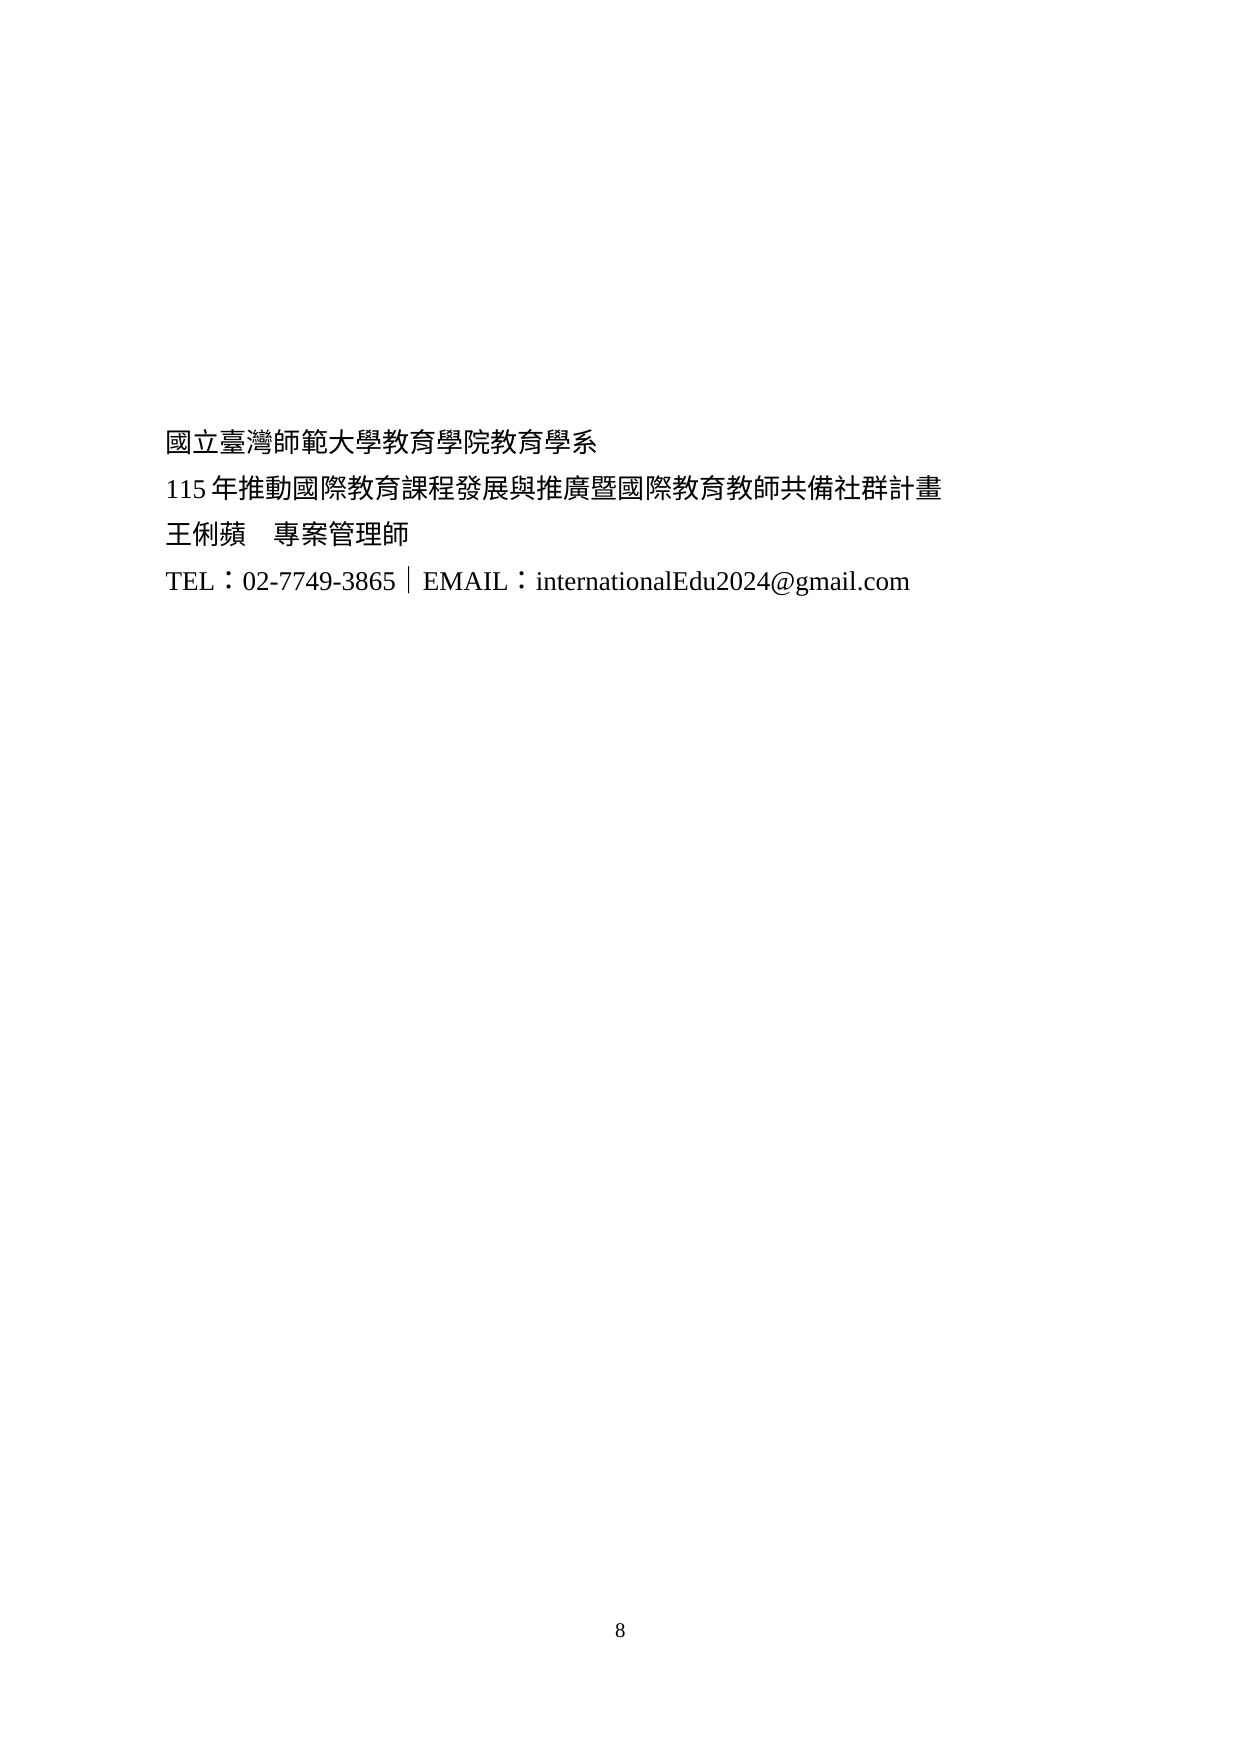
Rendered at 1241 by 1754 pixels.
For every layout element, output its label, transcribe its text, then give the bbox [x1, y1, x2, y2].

text 王俐蘋 專案管理師 [165, 507, 1075, 553]
text TEL：02-7749-3865｜EMAIL：internationalEdu2024@gmail.com [165, 553, 1075, 599]
text 115年推動國際教育課程發展與推廣暨國際教育教師共備社群計畫 [165, 462, 1075, 507]
text 國立臺灣師範大學教育學院教育學系 [165, 416, 1075, 462]
